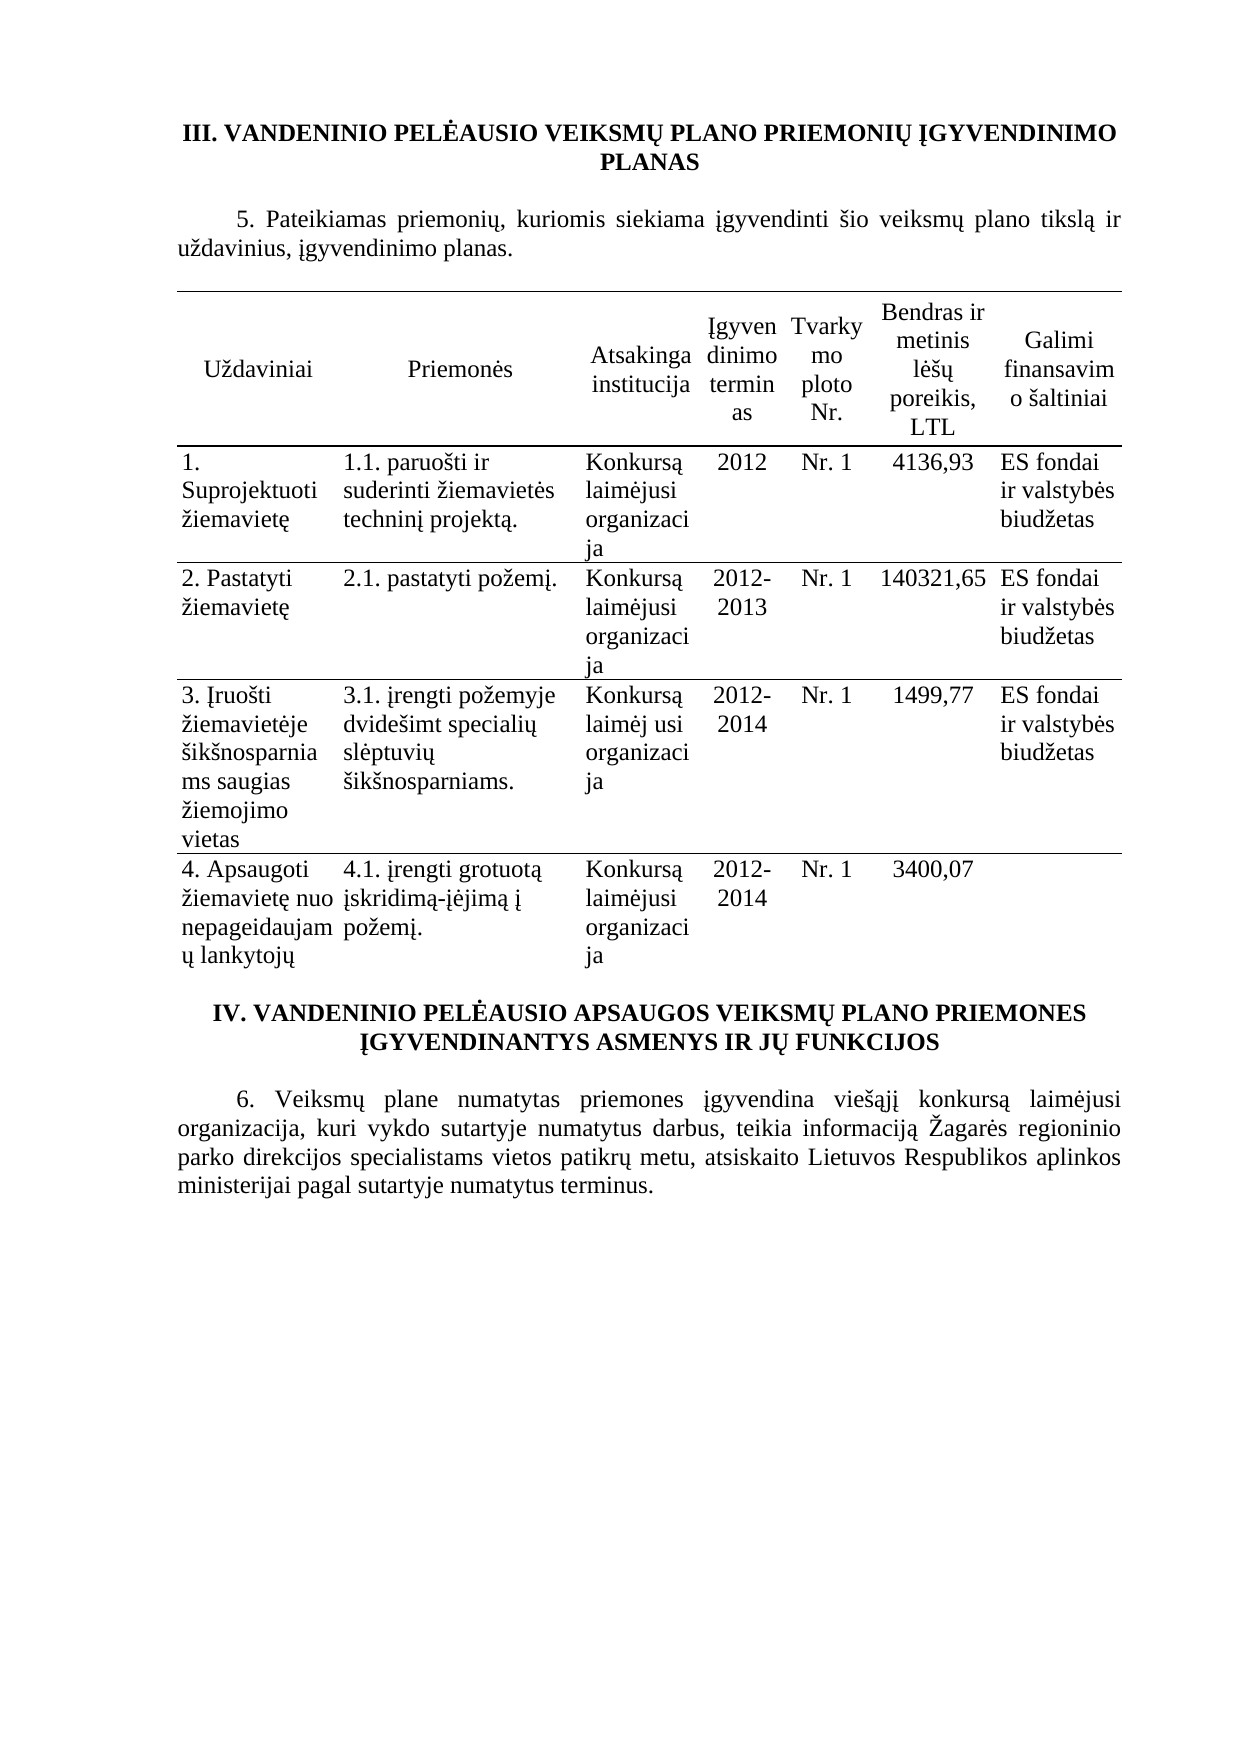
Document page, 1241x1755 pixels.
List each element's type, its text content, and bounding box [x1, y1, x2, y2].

table_cell 2.1. pastatyti požemį. [339, 563, 581, 678]
text 5. Pateikiamas priemonių, kuriomis siekiama įgyvendinti šio veiksmų plano tikslą ir uždavinius, įgyvendinimo planas. [177, 204, 1122, 262]
table_cell 140321,65 [870, 563, 996, 678]
table_cell 1. Suprojektuoti žiemavietę [177, 447, 339, 562]
table_header Uždaviniai [177, 292, 339, 445]
table_header Tvarkymo ploto Nr. [784, 292, 870, 445]
table_cell 3. Įruošti žiemavietėje šikšnosparniams saugias žiemojimo vietas [177, 680, 339, 852]
table_cell Nr. 1 [784, 563, 870, 678]
text IV. VANDENINIO PELĖAUSIO APSAUGOS VEIKSMŲ PLANO PRIEMONES ĮGYVENDINANTYS ASMENYS IR JŲ FUNKCIJOS [177, 998, 1122, 1055]
table_cell 2. Pastatyti žiemavietę [177, 563, 339, 678]
table_cell Konkursą laimėjusi organizacija [581, 563, 701, 678]
table_header Atsakinga institucija [581, 292, 701, 445]
table_header Įgyvendinimo terminas [701, 292, 783, 445]
table_cell 1499,77 [870, 680, 996, 852]
text III. VANDENINIO PELĖAUSIO VEIKSMŲ PLANO PRIEMONIŲ ĮGYVENDINIMO PLANAS [177, 118, 1122, 176]
table_cell 4. Apsaugoti žiemavietę nuo nepageidaujamų lankytojų [177, 854, 339, 969]
table_cell 2012-2014 [701, 854, 783, 969]
table_cell Nr. 1 [784, 854, 870, 969]
table_cell 3400,07 [870, 854, 996, 969]
table_cell 2012 [701, 447, 783, 562]
table_cell Nr. 1 [784, 680, 870, 852]
table_cell [996, 854, 1122, 969]
table_cell Konkursą laimėjusi organizacija [581, 447, 701, 562]
table_cell 2012-2013 [701, 563, 783, 678]
table_header Galimi finansavimo šaltiniai [996, 292, 1122, 445]
table_cell ES fondai ir valstybės biudžetas [996, 563, 1122, 678]
table_cell 4.1. įrengti grotuotą įskridimą-įėjimą į požemį. [339, 854, 581, 969]
table_cell 1.1. paruošti ir suderinti žiemavietės techninį projektą. [339, 447, 581, 562]
table_cell Nr. 1 [784, 447, 870, 562]
table_cell 4136,93 [870, 447, 996, 562]
table_header Priemonės [339, 292, 581, 445]
table_cell ES fondai ir valstybės biudžetas [996, 447, 1122, 562]
table_header Bendras ir metinis lėšų poreikis, LTL [870, 292, 996, 445]
table_cell Konkursą laimėjusi organizacija [581, 854, 701, 969]
table_cell Konkursą laimėj usi organizacija [581, 680, 701, 852]
table_cell 3.1. įrengti požemyje dvidešimt specialių slėptuvių šikšnosparniams. [339, 680, 581, 852]
table_cell ES fondai ir valstybės biudžetas [996, 680, 1122, 852]
text 6. Veiksmų plane numatytas priemones įgyvendina viešąjį konkursą laimėjusi organizacija, kuri vykdo sutartyje numatytus darbus, teikia informaciją Žagarės regioninio parko direkcijos specialistams vietos patikrų metu, atsiskaito Lietuvos Respublikos aplinkos ministerijai pagal sutartyje numatytus terminus. [177, 1084, 1122, 1199]
table_cell 2012-2014 [701, 680, 783, 852]
